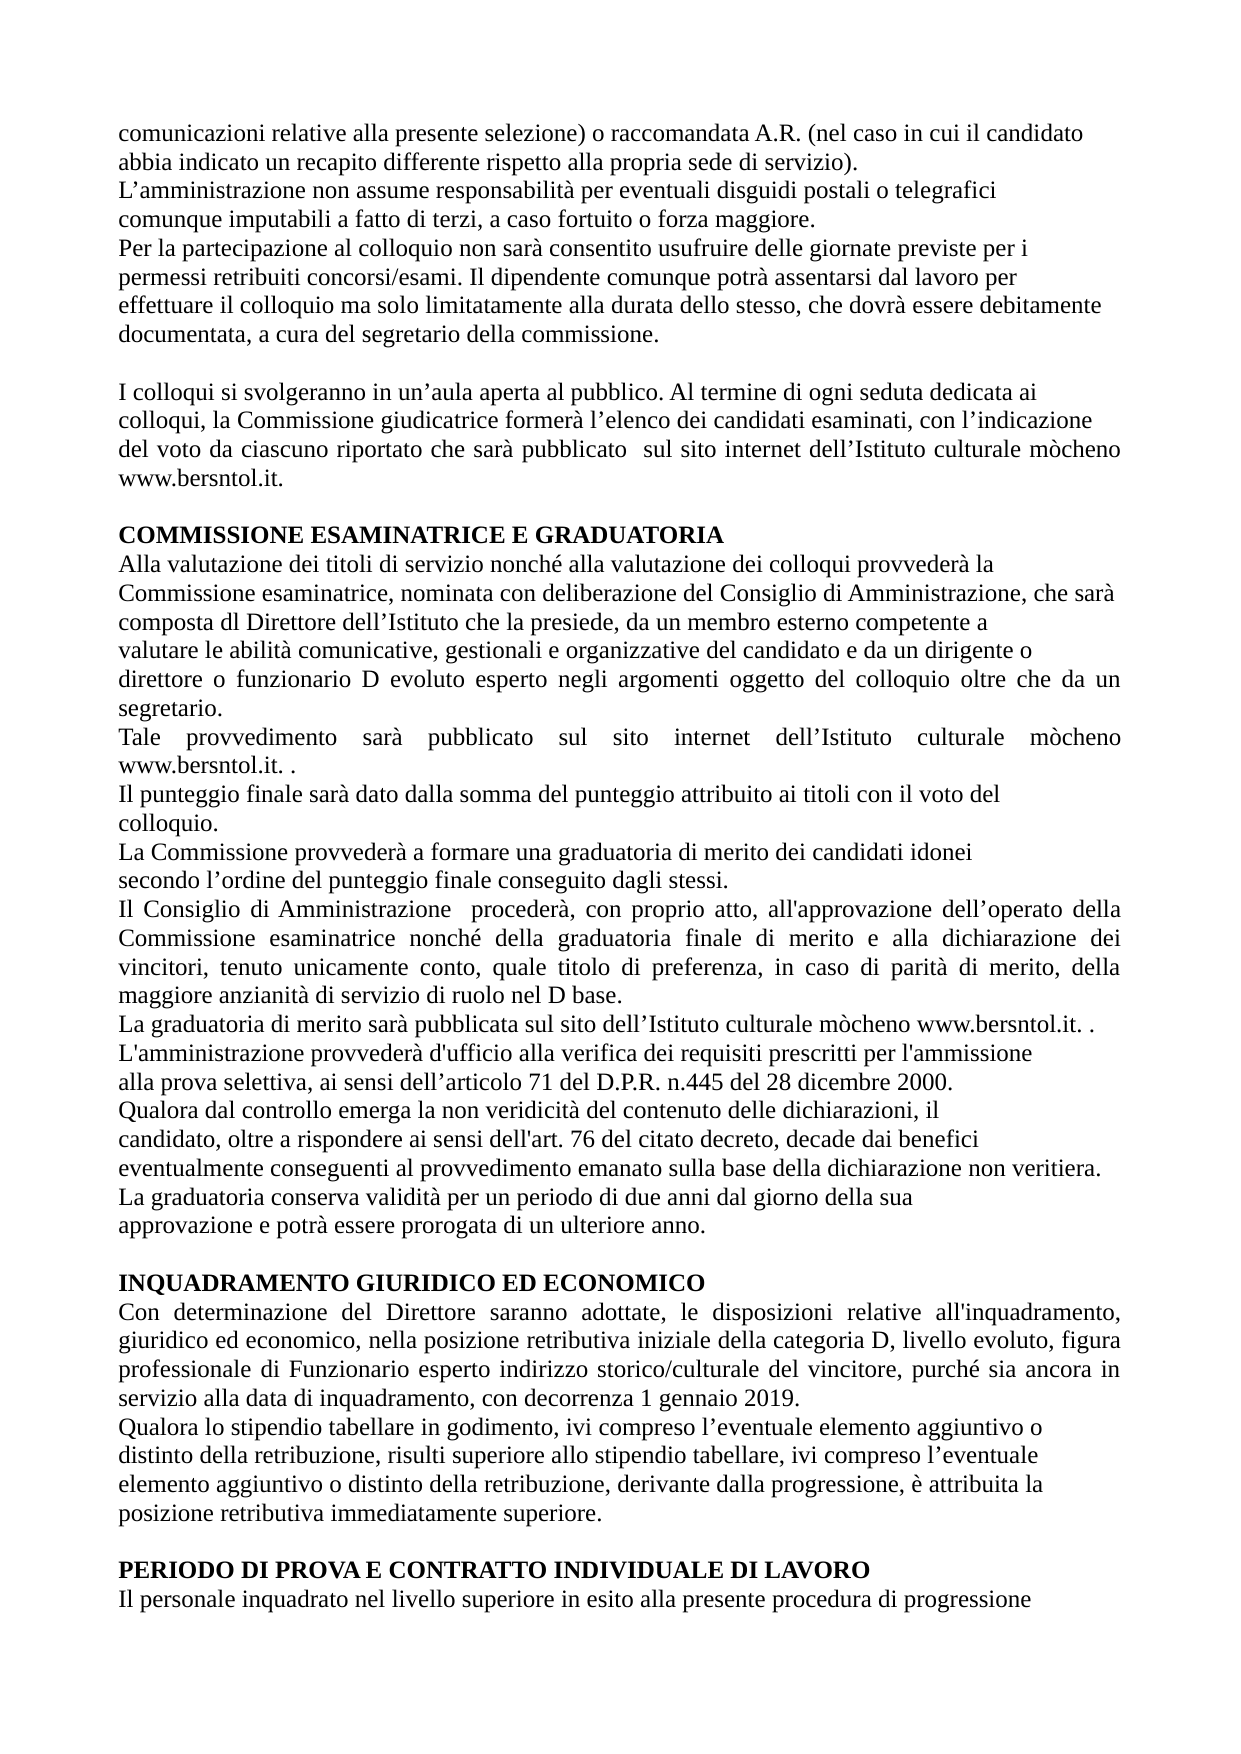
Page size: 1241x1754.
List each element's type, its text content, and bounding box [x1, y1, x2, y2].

text Il Consiglio di Amministrazione procederà, con proprio atto, all'approvazione dell’operato della Commissione esaminatrice nonché della graduatoria finale di merito e alla dichiarazione dei vincitori, tenuto unicamente conto, quale titolo di preferenza, in caso di parità di merito, della maggiore anzianità di servizio di ruolo nel D base. [118, 894, 1122, 1009]
text direttore o funzionario D evoluto esperto negli argomenti oggetto del colloquio oltre che da un segretario. [118, 664, 1122, 722]
text secondo l’ordine del punteggio finale conseguito dagli stessi. [118, 866, 1122, 894]
text La Commissione provvederà a formare una graduatoria di merito dei candidati idonei [118, 837, 1122, 866]
text Qualora lo stipendio tabellare in godimento, ivi compreso l’eventuale elemento aggiuntivo o [118, 1412, 1122, 1441]
text colloqui, la Commissione giudicatrice formerà l’elenco dei candidati esaminati, con l’indicazione [118, 406, 1122, 434]
text Il punteggio finale sarà dato dalla somma del punteggio attribuito ai titoli con il voto del [118, 779, 1122, 808]
text elemento aggiuntivo o distinto della retribuzione, derivante dalla progressione, è attribuita la [118, 1469, 1122, 1498]
text Per la partecipazione al colloquio non sarà consentito usufruire delle giornate previste per i [118, 233, 1122, 262]
text L'amministrazione provvederà d'ufficio alla verifica dei requisiti prescritti per l'ammissione [118, 1038, 1122, 1067]
text comunque imputabili a fatto di terzi, a caso fortuito o forza maggiore. [118, 204, 1122, 233]
text Qualora dal controllo emerga la non veridicità del contenuto delle dichiarazioni, il [118, 1096, 1122, 1124]
text eventualmente conseguenti al provvedimento emanato sulla base della dichiarazione non veritiera. [118, 1153, 1122, 1182]
text posizione retributiva immediatamente superiore. [118, 1498, 1122, 1527]
text alla prova selettiva, ai sensi dell’articolo 71 del D.P.R. n.445 del 28 dicembre 2000. [118, 1067, 1122, 1096]
text distinto della retribuzione, risulti superiore allo stipendio tabellare, ivi compreso l’eventuale [118, 1441, 1122, 1469]
text permessi retribuiti concorsi/esami. Il dipendente comunque potrà assentarsi dal lavoro per [118, 262, 1122, 291]
text Con determinazione del Direttore saranno adottate, le disposizioni relative all'inquadramento, giuridico ed economico, nella posizione retributiva iniziale della categoria D, livello evoluto, figura professionale di Funzionario esperto indirizzo storico/culturale del vincitore, purché sia ancora in servizio alla data di inquadramento, con decorrenza 1 gennaio 2019. [118, 1297, 1122, 1412]
text composta dl Direttore dell’Istituto che la presiede, da un membro esterno competente a [118, 607, 1122, 636]
text PERIODO DI PROVA E CONTRATTO INDIVIDUALE DI LAVORO [118, 1556, 1122, 1584]
text del voto da ciascuno riportato che sarà pubblicato sul sito internet dell’Istituto culturale mòcheno www.bersntol.it. [118, 434, 1122, 492]
text L’amministrazione non assume responsabilità per eventuali disguidi postali o telegrafici [118, 176, 1122, 204]
text La graduatoria di merito sarà pubblicata sul sito dell’Istituto culturale mòcheno www.bersntol.it. . [118, 1009, 1122, 1038]
text INQUADRAMENTO GIURIDICO ED ECONOMICO [118, 1268, 1122, 1297]
text approvazione e potrà essere prorogata di un ulteriore anno. [118, 1211, 1122, 1239]
text Alla valutazione dei titoli di servizio nonché alla valutazione dei colloqui provvederà la [118, 549, 1122, 578]
text comunicazioni relative alla presente selezione) o raccomandata A.R. (nel caso in cui il candidato [118, 118, 1122, 147]
text documentata, a cura del segretario della commissione. [118, 319, 1122, 348]
text colloquio. [118, 808, 1122, 837]
text effettuare il colloquio ma solo limitatamente alla durata dello stesso, che dovrà essere debitamente [118, 291, 1122, 319]
text candidato, oltre a rispondere ai sensi dell'art. 76 del citato decreto, decade dai benefici [118, 1124, 1122, 1153]
text La graduatoria conserva validità per un periodo di due anni dal giorno della sua [118, 1182, 1122, 1211]
text Tale provvedimento sarà pubblicato sul sito internet dell’Istituto culturale mòcheno www.bersntol.it. . [118, 722, 1122, 779]
text Il personale inquadrato nel livello superiore in esito alla presente procedura di progressione [118, 1584, 1122, 1613]
text I colloqui si svolgeranno in un’aula aperta al pubblico. Al termine di ogni seduta dedicata ai [118, 377, 1122, 406]
text valutare le abilità comunicative, gestionali e organizzative del candidato e da un dirigente o [118, 636, 1122, 664]
text abbia indicato un recapito differente rispetto alla propria sede di servizio). [118, 147, 1122, 176]
text Commissione esaminatrice, nominata con deliberazione del Consiglio di Amministrazione, che sarà [118, 578, 1122, 607]
text COMMISSIONE ESAMINATRICE E GRADUATORIA [118, 521, 1122, 549]
